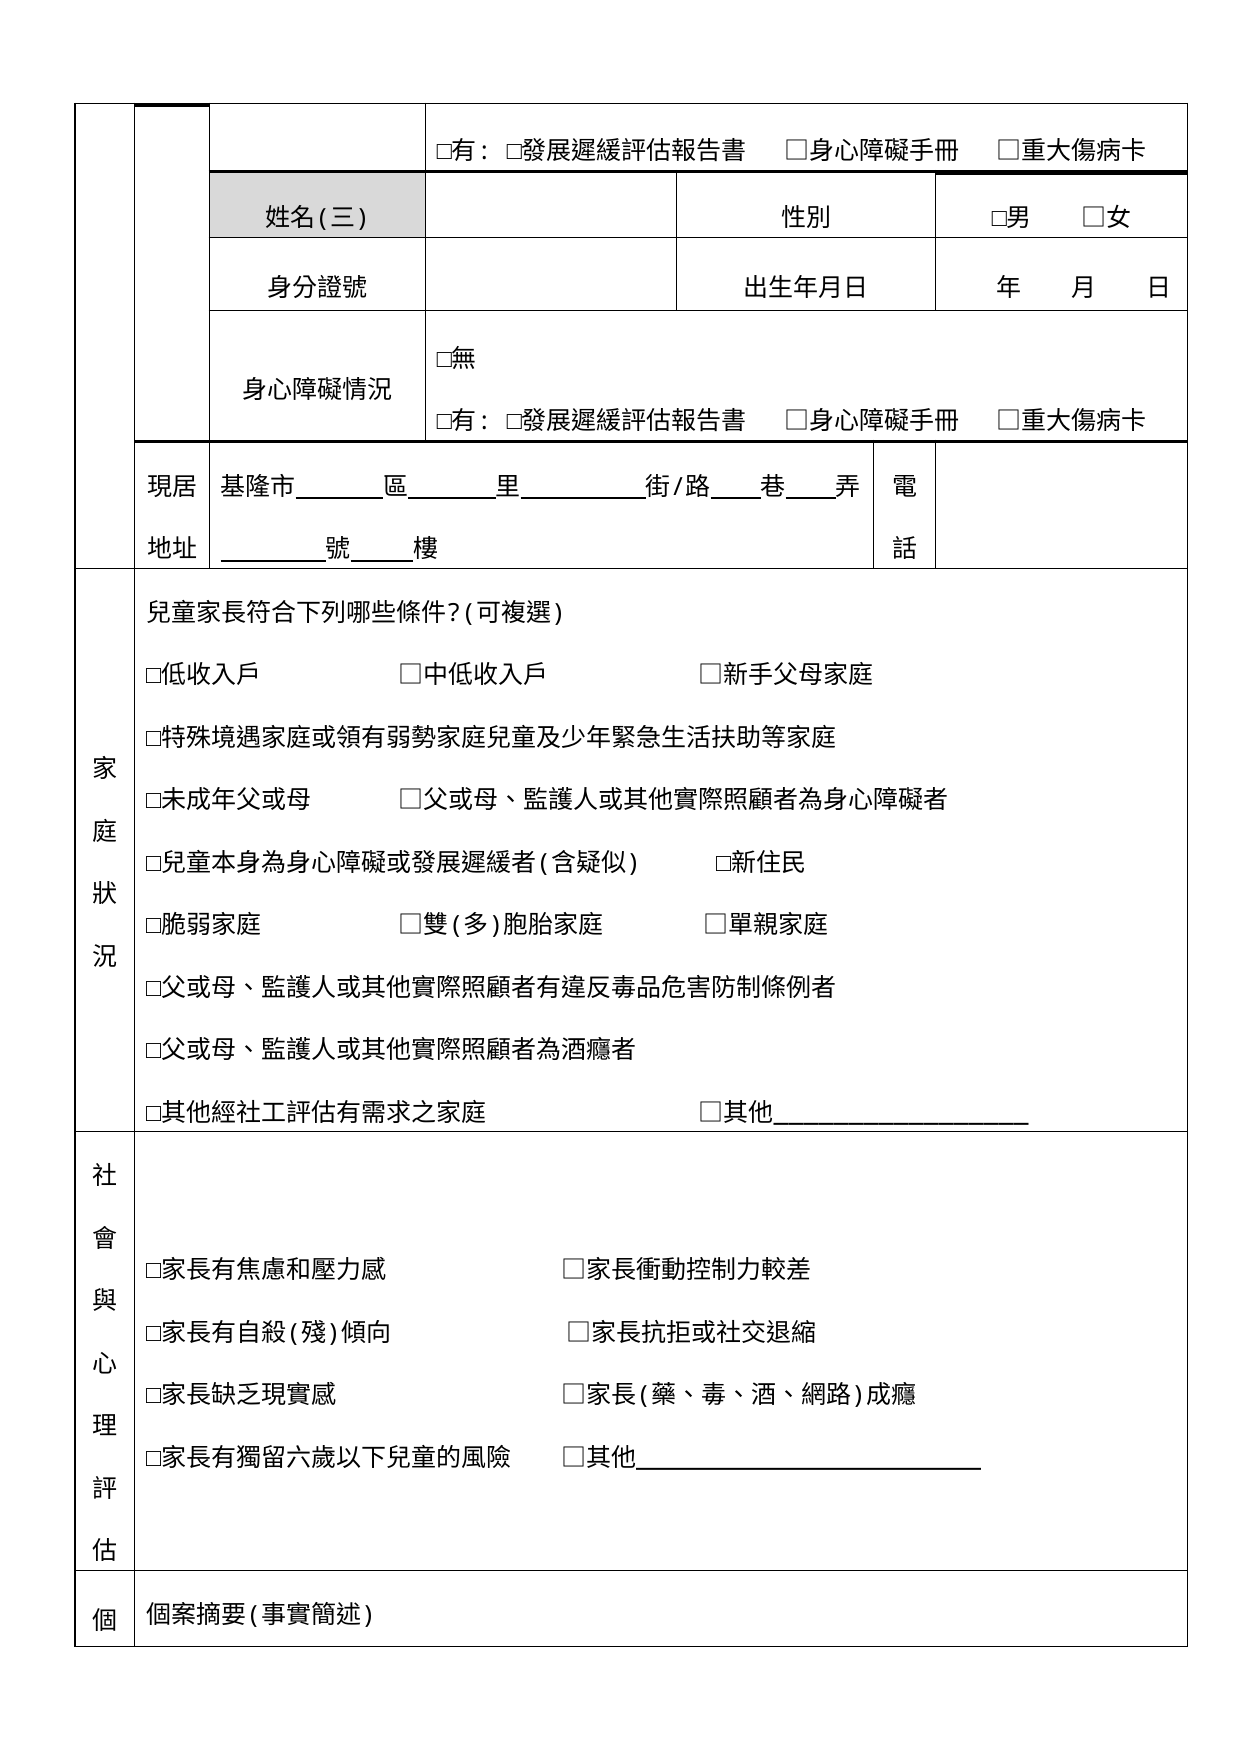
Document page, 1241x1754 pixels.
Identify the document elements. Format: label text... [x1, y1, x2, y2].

table_cell 年 月 日 [936, 238, 1187, 310]
table_cell □有: □發展遲緩評估報告書 □身心障礙手冊 □重大傷病卡 [426, 104, 1187, 170]
table_cell [426, 173, 676, 237]
table_cell 身分證號 [210, 238, 425, 310]
table_cell 個 [76, 1571, 134, 1646]
table_cell [426, 238, 676, 310]
table_cell □家長有焦慮和壓力感 □家長衝動控制力較差 □家長有自殺(殘)傾向 □家長抗拒或社交退縮 □家長缺乏現實感 □家長(藥、毒、酒、網路)成癮 □家長有獨留六歲以下兒童的風險 □其他_______________________ [135, 1132, 1187, 1570]
table_cell [936, 443, 1187, 568]
table_cell 現居地址 [135, 443, 209, 568]
table_cell 性別 [677, 173, 935, 237]
table_cell [135, 107, 209, 439]
table_cell 兒童家長符合下列哪些條件?(可複選) □低收入戶 □中低收入戶 □新手父母家庭 □特殊境遇家庭或領有弱勢家庭兒童及少年緊急生活扶助等家庭 □未成年父或母 □父或母、監護人或其他實際照顧者為身心障礙者 □兒童本身為身心障礙或發展遲緩者(含疑似) □新住民 □脆弱家庭 □雙(多)胞胎家庭 □單親家庭 □父或母、監護人或其他實際照顧者有違反毒品危害防制條例者 □父或母、監護人或其他實際照顧者為酒癮者 □其他經社工評估有需求之家庭 □其他_________________ [135, 569, 1187, 1131]
table_cell 出生年月日 [677, 238, 935, 310]
table_cell 身心障礙情況 [210, 311, 425, 439]
table_cell 姓名(三) [210, 173, 425, 237]
table_cell 電話 [874, 443, 935, 568]
table_cell [210, 104, 425, 170]
table_cell 基隆市 區 里 街/路 巷 弄 號 樓 [210, 443, 873, 568]
table_cell 個案摘要(事實簡述) [135, 1571, 1187, 1646]
table_header [76, 104, 134, 568]
table_cell 社會與心理評估 [76, 1132, 134, 1570]
table_cell □男 □女 [936, 175, 1187, 237]
table_cell □無 □有: □發展遲緩評估報告書 □身心障礙手冊 □重大傷病卡 [426, 311, 1187, 439]
table_cell 家庭狀況 [76, 569, 134, 1131]
